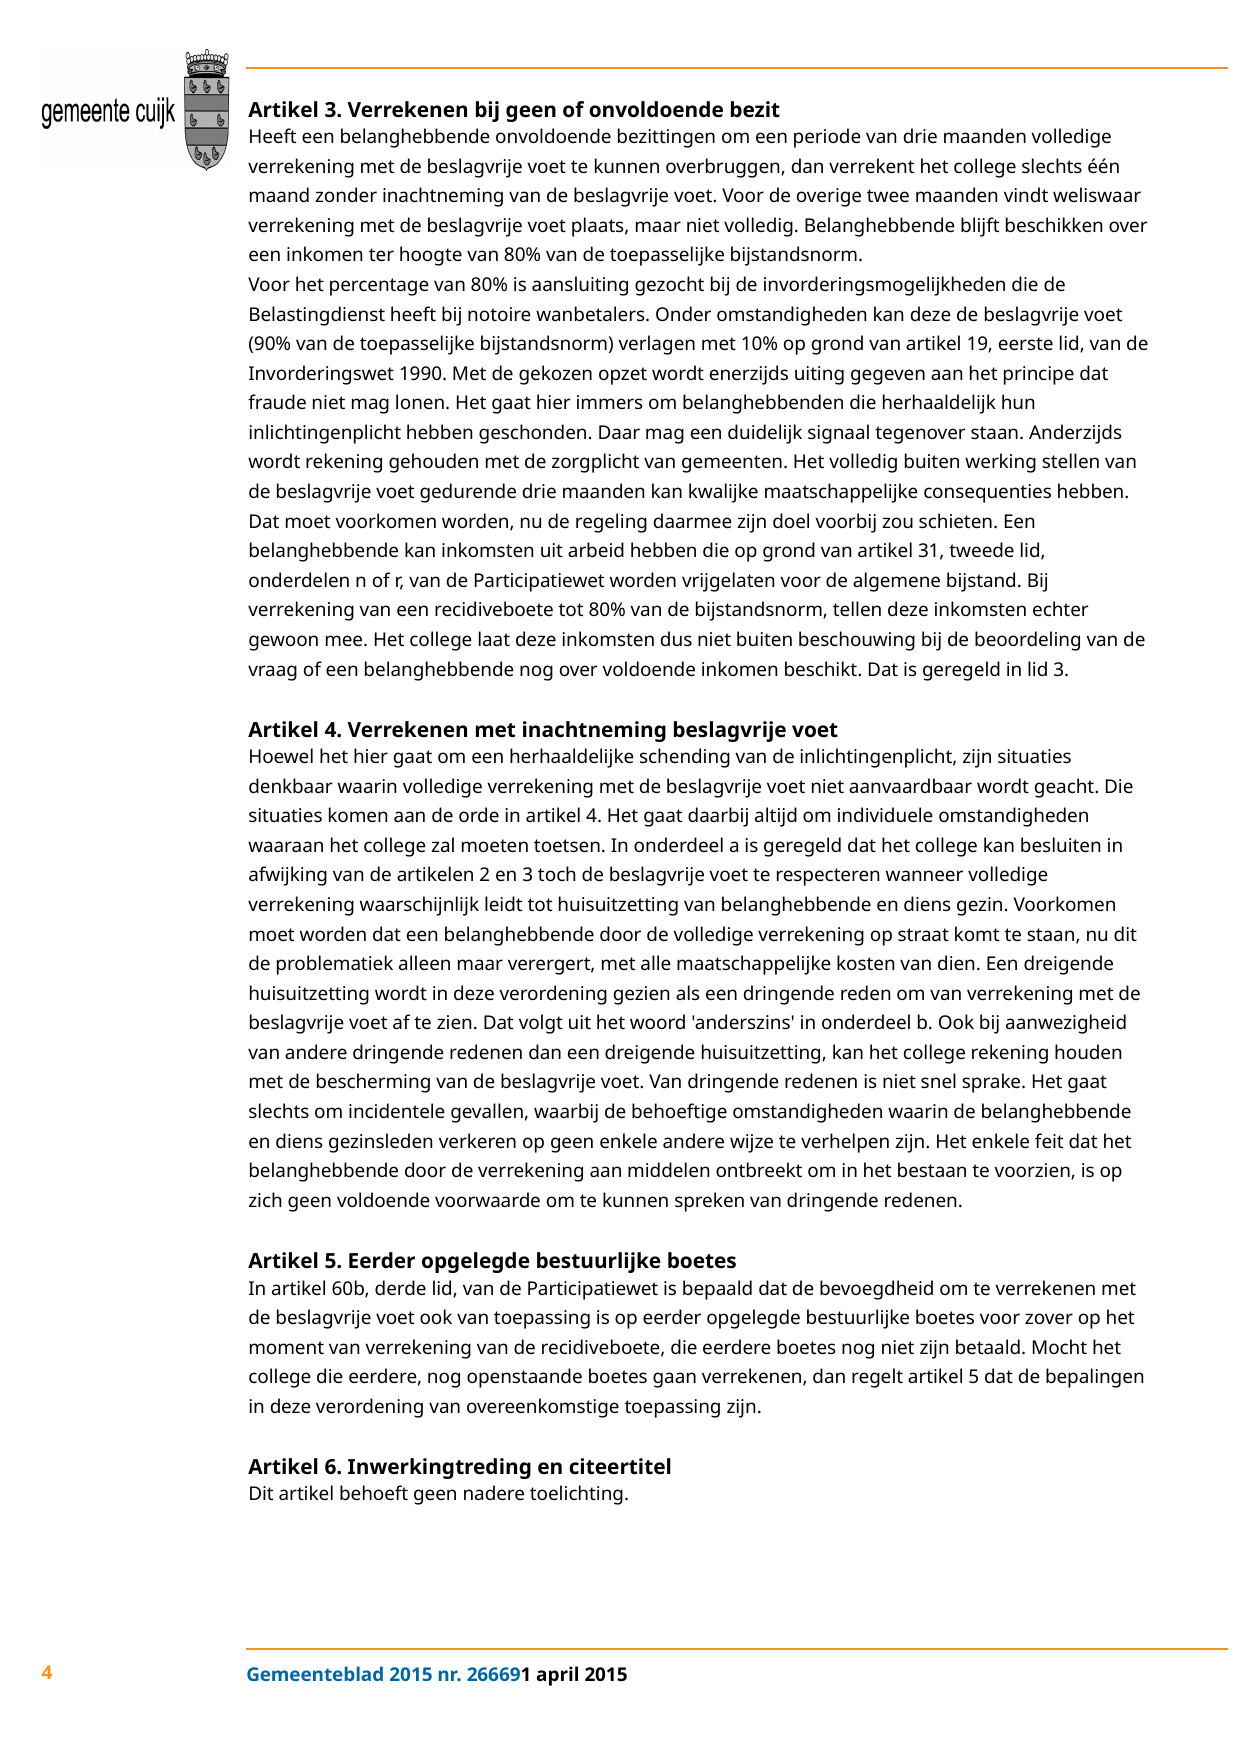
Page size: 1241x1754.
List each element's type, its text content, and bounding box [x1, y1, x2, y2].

text Artikel 5. Eerder opgelegde bestuurlijke boetes [248, 1246, 1152, 1275]
picture [41, 47, 231, 172]
text Artikel 3. Verrekenen bij geen of onvoldoende bezit [248, 95, 1152, 123]
text Heeft een belanghebbende onvoldoende bezittingen om een periode van drie maanden volledige verrekening met de beslagvrije voet te kunnen overbruggen, dan verrekent het college slechts één maand zonder inachtneming van de beslagvrije voet. Voor de overige twee maanden vindt weliswaar verrekening met de beslagvrije voet plaats, maar niet volledig. Belanghebbende blijft beschikken over een inkomen ter hoogte van 80% van de toepasselijke bijstandsnorm. [248, 123, 1152, 267]
text Artikel 6. Inwerkingtreding en citeertitel [248, 1452, 1152, 1481]
text Dit artikel behoeft geen nadere toelichting. [248, 1481, 1152, 1506]
text Artikel 4. Verrekenen met inachtneming beslagvrije voet [248, 715, 1152, 743]
text Voor het percentage van 80% is aansluiting gezocht bij de invorderingsmogelijkheden die de Belastingdienst heeft bij notoire wanbetalers. Onder omstandigheden kan deze de beslagvrije voet (90% van de toepasselijke bijstandsnorm) verlagen met 10% op grond van artikel 19, eerste lid, van de Invorderingswet 1990. Met de gekozen opzet wordt enerzijds uiting gegeven aan het principe dat fraude niet mag lonen. Het gaat hier immers om belanghebbenden die herhaaldelijk hun inlichtingenplicht hebben geschonden. Daar mag een duidelijk signaal tegenover staan. Anderzijds wordt rekening gehouden met de zorgplicht van gemeenten. Het volledig buiten werking stellen van de beslagvrije voet gedurende drie maanden kan kwalijke maatschappelijke consequenties hebben. Dat moet voorkomen worden, nu de regeling daarmee zijn doel voorbij zou schieten. Een belanghebbende kan inkomsten uit arbeid hebben die op grond van artikel 31, tweede lid, onderdelen n of r, van de Participatiewet worden vrijgelaten voor de algemene bijstand. Bij verrekening van een recidiveboete tot 80% van de bijstandsnorm, tellen deze inkomsten echter gewoon mee. Het college laat deze inkomsten dus niet buiten beschouwing bij de beoordeling van de vraag of een belanghebbende nog over voldoende inkomen beschikt. Dat is geregeld in lid 3. [248, 271, 1152, 681]
text Hoewel het hier gaat om een herhaaldelijke schending van de inlichtingenplicht, zijn situaties denkbaar waarin volledige verrekening met de beslagvrije voet niet aanvaardbaar wordt geacht. Die situaties komen aan de orde in artikel 4. Het gaat daarbij altijd om individuele omstandigheden waaraan het college zal moeten toetsen. In onderdeel a is geregeld dat het college kan besluiten in afwijking van de artikelen 2 en 3 toch de beslagvrije voet te respecteren wanneer volledige verrekening waarschijnlijk leidt tot huisuitzetting van belanghebbende en diens gezin. Voorkomen moet worden dat een belanghebbende door de volledige verrekening op straat komt te staan, nu dit de problematiek alleen maar verergert, met alle maatschappelijke kosten van dien. Een dreigende huisuitzetting wordt in deze verordening gezien als een dringende reden om van verrekening met de beslagvrije voet af te zien. Dat volgt uit het woord 'anderszins' in onderdeel b. Ook bij aanwezigheid van andere dringende redenen dan een dreigende huisuitzetting, kan het college rekening houden met de bescherming van de beslagvrije voet. Van dringende redenen is niet snel sprake. Het gaat slechts om incidentele gevallen, waarbij de behoeftige omstandigheden waarin de belanghebbende en diens gezinsleden verkeren op geen enkele andere wijze te verhelpen zijn. Het enkele feit dat het belanghebbende door de verrekening aan middelen ontbreekt om in het bestaan te voorzien, is op zich geen voldoende voorwaarde om te kunnen spreken van dringende redenen. [248, 743, 1152, 1213]
text In artikel 60b, derde lid, van de Participatiewet is bepaald dat de bevoegdheid om te verrekenen met de beslagvrije voet ook van toepassing is op eerder opgelegde bestuurlijke boetes voor zover op het moment van verrekening van de recidiveboete, die eerdere boetes nog niet zijn betaald. Mocht het college die eerdere, nog openstaande boetes gaan verrekenen, dan regelt artikel 5 dat de bepalingen in deze verordening van overeenkomstige toepassing zijn. [248, 1275, 1152, 1419]
